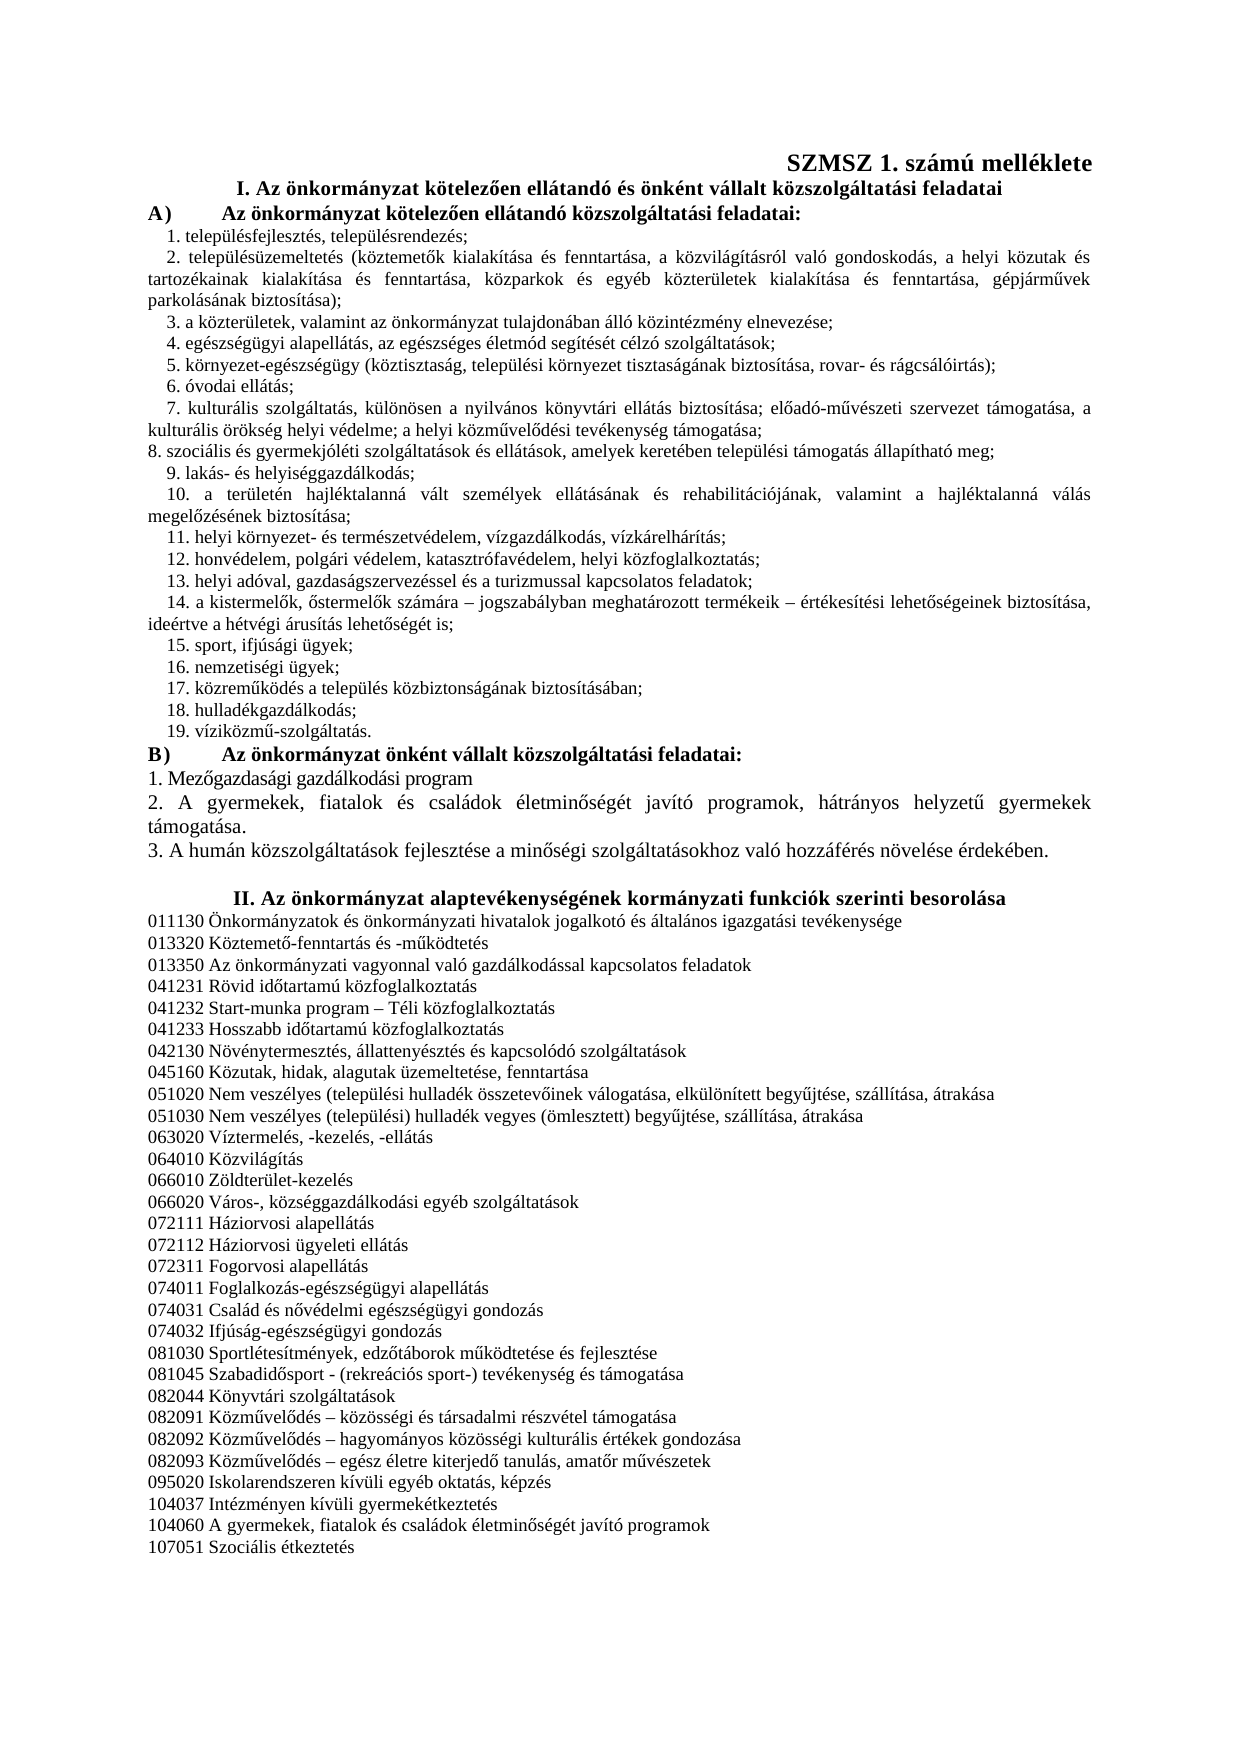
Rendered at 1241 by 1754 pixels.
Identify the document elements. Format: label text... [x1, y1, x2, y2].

text 011130 Önkormányzatok és önkormányzati hivatalok jogalkotó és általános igazgatási tevékenysége [148, 910, 1093, 932]
text 11. helyi környezet- és természetvédelem, vízgazdálkodás, vízkárelhárítás; [148, 526, 1093, 548]
text 082093 Közművelődés – egész életre kiterjedő tanulás, amatőr művészetek [148, 1449, 1093, 1471]
text 041232 Start-munka program – Téli közfoglalkoztatás [148, 997, 1093, 1018]
text 1. Mezőgazdasági gazdálkodási program [148, 766, 1093, 790]
text 12. honvédelem, polgári védelem, katasztrófavédelem, helyi közfoglalkoztatás; [148, 548, 1093, 569]
text 081045 Szabadidősport - (rekreációs sport-) tevékenység és támogatása [148, 1363, 1093, 1385]
text 104060 A gyermekek, fiatalok és családok életminőségét javító programok [148, 1514, 1093, 1536]
text 081030 Sportlétesítmények, edzőtáborok működtetése és fejlesztése [148, 1342, 1093, 1363]
text 3. a közterületek, valamint az önkormányzat tulajdonában álló közintézmény elnevezése; [148, 311, 1093, 332]
text II. Az önkormányzat alaptevékenységének kormányzati funkciók szerinti besorolása [148, 886, 1093, 910]
text 064010 Közvilágítás [148, 1148, 1093, 1169]
text 072311 Fogorvosi alapellátás [148, 1255, 1093, 1277]
text 051020 Nem veszélyes (települési hulladék összetevőinek válogatása, elkülönített begyűjtése, szállítása, átrakása [148, 1083, 1093, 1104]
text 082044 Könyvtári szolgáltatások [148, 1385, 1093, 1406]
text 2. településüzemeltetés (köztemetők kialakítása és fenntartása, a közvilágításról való gondoskodás, a helyi közutak és tartozékainak kialakítása és fenntartása, közparkok és egyéb közterületek kialakítása és fenntartása, gépjárművek parkolásának biztosítása); [148, 246, 1093, 311]
text 074011 Foglalkozás-egészségügyi alapellátás [148, 1277, 1093, 1298]
text 17. közreműködés a település közbiztonságának biztosításában; [148, 677, 1093, 699]
text 4. egészségügyi alapellátás, az egészséges életmód segítését célzó szolgáltatások; [148, 332, 1093, 354]
text 19. víziközmű-szolgáltatás. [148, 720, 1093, 742]
text 072111 Háziorvosi alapellátás [148, 1212, 1093, 1234]
text 063020 Víztermelés, -kezelés, -ellátás [148, 1126, 1093, 1148]
text 13. helyi adóval, gazdaságszervezéssel és a turizmussal kapcsolatos feladatok; [148, 569, 1093, 591]
text 045160 Közutak, hidak, alagutak üzemeltetése, fenntartása [148, 1061, 1093, 1083]
text A) Az önkormányzat kötelezően ellátandó közszolgáltatási feladatai: [148, 200, 1093, 224]
text 042130 Növénytermesztés, állattenyésztés és kapcsolódó szolgáltatások [148, 1040, 1093, 1061]
text 013320 Köztemető-fenntartás és -működtetés [148, 932, 1093, 953]
text 15. sport, ifjúsági ügyek; [148, 634, 1093, 656]
text 18. hulladékgazdálkodás; [148, 699, 1093, 720]
text 107051 Szociális étkeztetés [148, 1536, 1093, 1557]
text 051030 Nem veszélyes (települési) hulladék vegyes (ömlesztett) begyűjtése, szállítása, átrakása [148, 1104, 1093, 1126]
text 074032 Ifjúság-egészségügyi gondozás [148, 1320, 1093, 1342]
text 013350 Az önkormányzati vagyonnal való gazdálkodással kapcsolatos feladatok [148, 953, 1093, 975]
text 5. környezet-egészségügy (köztisztaság, települési környezet tisztaságának biztosítása, rovar- és rágcsálóirtás); [148, 354, 1093, 375]
text 041231 Rövid időtartamú közfoglalkoztatás [148, 975, 1093, 997]
text 104037 Intézményen kívüli gyermekétkeztetés [148, 1493, 1093, 1514]
text 1. településfejlesztés, településrendezés; [148, 224, 1093, 246]
text 8. szociális és gyermekjóléti szolgáltatások és ellátások, amelyek keretében települési támogatás állapítható meg; [148, 440, 1093, 462]
text 074031 Család és nővédelmi egészségügyi gondozás [148, 1298, 1093, 1320]
text 072112 Háziorvosi ügyeleti ellátás [148, 1234, 1093, 1255]
text 082092 Közművelődés – hagyományos közösségi kulturális értékek gondozása [148, 1428, 1093, 1449]
text I. Az önkormányzat kötelezően ellátandó és önként vállalt közszolgáltatási feladatai [148, 176, 1093, 200]
text 066010 Zöldterület-kezelés [148, 1169, 1093, 1191]
text 2. A gyermekek, fiatalok és családok életminőségét javító programok, hátrányos helyzetű gyermekek támogatása. [148, 790, 1093, 838]
text 066020 Város-, községgazdálkodási egyéb szolgáltatások [148, 1191, 1093, 1212]
text 10. a területén hajléktalanná vált személyek ellátásának és rehabilitációjának, valamint a hajléktalanná válás megelőzésének biztosítása; [148, 483, 1093, 526]
text 3. A humán közszolgáltatások fejlesztése a minőségi szolgáltatásokhoz való hozzáférés növelése érdekében. [148, 838, 1093, 862]
text 16. nemzetiségi ügyek; [148, 656, 1093, 677]
text 14. a kistermelők, őstermelők számára – jogszabályban meghatározott termékeik – értékesítési lehetőségeinek biztosítása, ideértve a hétvégi árusítás lehetőségét is; [148, 591, 1093, 634]
text 6. óvodai ellátás; [148, 375, 1093, 397]
text 9. lakás- és helyiséggazdálkodás; [148, 462, 1093, 483]
text B) Az önkormányzat önként vállalt közszolgáltatási feladatai: [148, 742, 1093, 766]
text 095020 Iskolarendszeren kívüli egyéb oktatás, képzés [148, 1471, 1093, 1493]
text 041233 Hosszabb időtartamú közfoglalkoztatás [148, 1018, 1093, 1040]
text SZMSZ 1. számú melléklete [148, 148, 1093, 176]
text 7. kulturális szolgáltatás, különösen a nyilvános könyvtári ellátás biztosítása; előadó-művészeti szervezet támogatása, a kulturális örökség helyi védelme; a helyi közművelődési tevékenység támogatása; [148, 397, 1093, 440]
text 082091 Közművelődés – közösségi és társadalmi részvétel támogatása [148, 1406, 1093, 1428]
